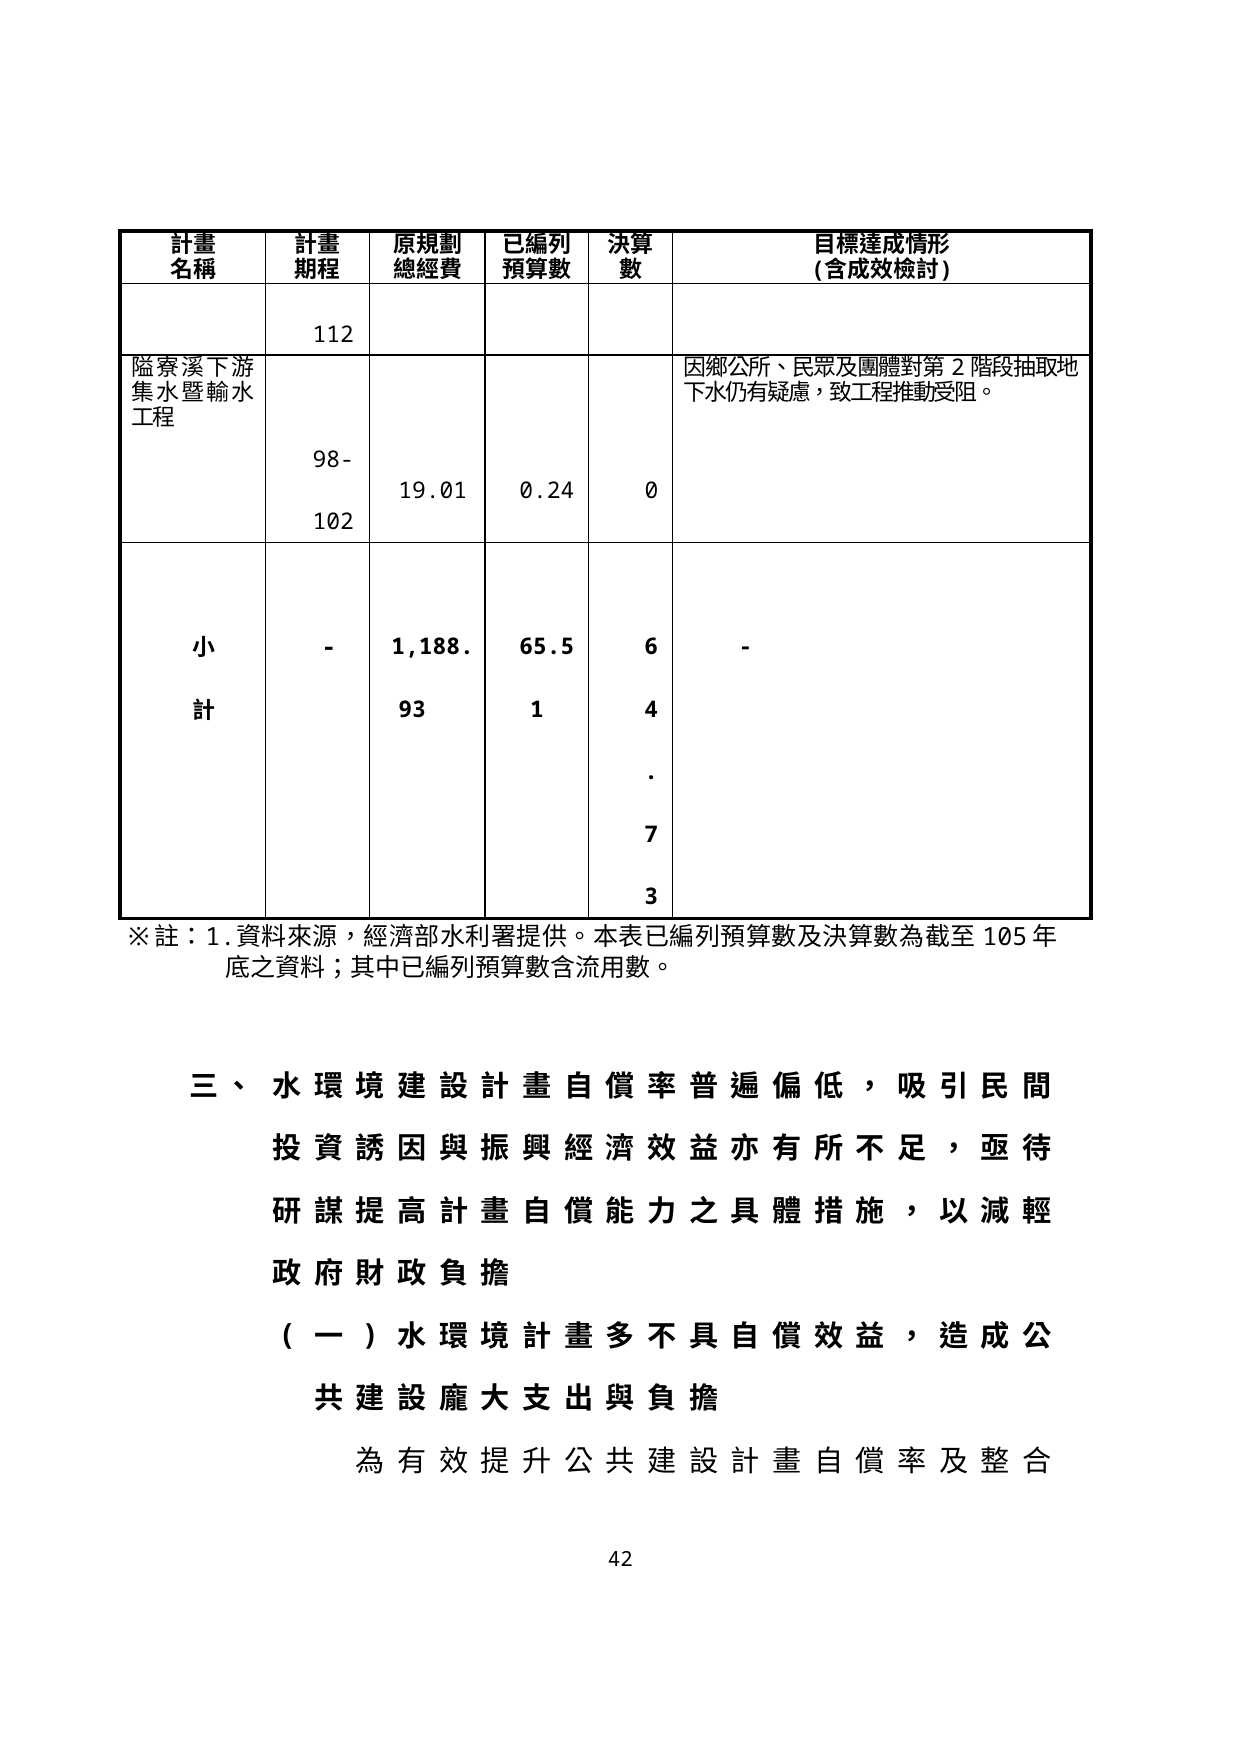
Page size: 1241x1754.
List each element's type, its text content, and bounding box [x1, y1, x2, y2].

table_cell 112 [266, 284, 369, 354]
table_cell - [673, 543, 1089, 917]
table_cell - [266, 543, 369, 917]
table_header 計畫 名稱 [122, 233, 265, 282]
text 為有效提升公共建設計畫自償率及整合建設效益，行政院經建會訂定「公共建設計畫及周邊整合規劃申請與審查作業要點」，要求各部會依公共建設特性訂定各類計畫之財務策略、自償率門檻與計畫申請及審查作業要點。嗣水利署配合訂定「重大水利建設計畫財務規劃審查作業要點」，其中第8點並規定各類水利建設自償率指標及門檻，要求計畫財務自償率未達規定門檻者，即不具有審議及補助資格，以排除不成熟或不具經濟效益計畫。 [271, 1417, 1058, 1479]
text ※註：1.資料來源，經濟部水利署提供。本表已編列預算數及決算數為截至105年底之資料；其中已編列預算數含流用數。 [124, 920, 1058, 982]
table_cell 64.73 [589, 543, 672, 917]
text 三、水環境建設計畫自償率普遍偏低，吸引民間投資誘因與振興經濟效益亦有所不足，亟待研謀提高計畫自償能力之具體措施，以減輕政府財政負擔 [183, 1042, 1058, 1292]
table_header 計畫 期程 [266, 233, 369, 282]
table_cell 19.01 [370, 356, 484, 542]
table_header 已編列預算數 [486, 233, 588, 282]
table_cell [589, 284, 672, 354]
table_cell 65.51 [486, 543, 588, 917]
table_cell 1,188.93 [370, 543, 484, 917]
table_cell 小計 [122, 543, 265, 917]
text (一)水環境計畫多不具自償效益，造成公共建設龐大支出與負擔 [242, 1292, 1058, 1417]
table_cell [122, 284, 265, 354]
table_header 原規劃 總經費 [370, 233, 484, 282]
table_cell 0.24 [486, 356, 588, 542]
table_header 目標達成情形 (含成效檢討) [673, 233, 1089, 282]
table_cell 0 [589, 356, 672, 542]
table_cell [370, 284, 484, 354]
table_cell 因鄉公所、民眾及團體對第2階段抽取地下水仍有疑慮，致工程推動受阻。 [673, 356, 1089, 542]
table_cell 隘寮溪下游集水暨輸水工程 [122, 356, 265, 542]
table_cell [673, 284, 1089, 354]
table_cell [486, 284, 588, 354]
table_header 決算數 [589, 233, 672, 282]
table_cell 98-102 [266, 356, 369, 542]
